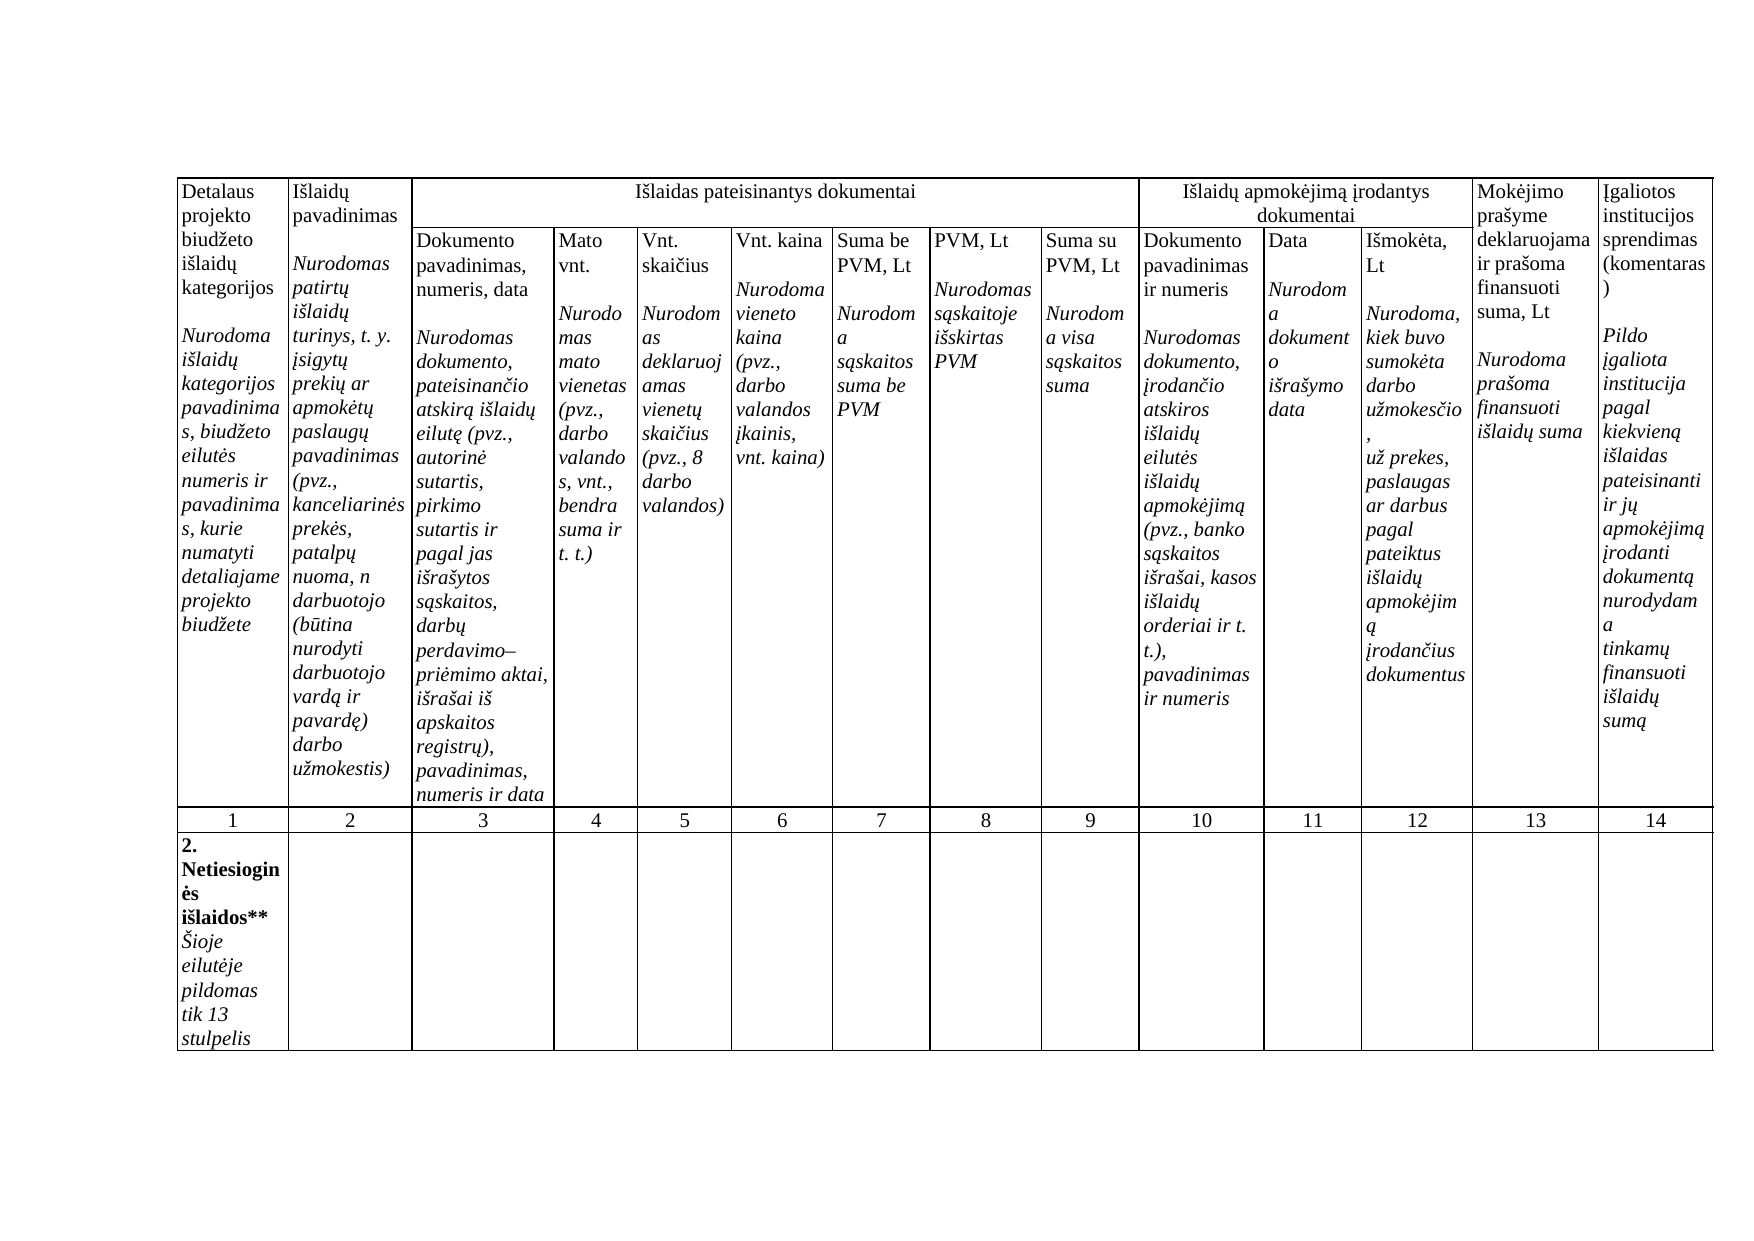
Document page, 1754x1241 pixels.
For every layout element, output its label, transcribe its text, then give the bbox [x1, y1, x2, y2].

table_cell Suma be PVM, Lt Nurodoma sąskaitos suma be PVM [833, 228, 929, 806]
table_cell Mato vnt. Nurodomas mato vienetas (pvz., darbo valandos, vnt., bendra suma ir t. t.) [555, 228, 637, 806]
table_cell 10 [1140, 808, 1263, 832]
table_cell Dokumento pavadinimas ir numeris Nurodomas dokumento, įrodančio atskiros išlaidų eilutės išlaidų apmokėjimą (pvz., banko sąskaitos išrašai, kasos išlaidų orderiai ir t. t.), pavadinimas ir numeris [1140, 228, 1263, 806]
table_cell 8 [931, 808, 1041, 832]
table_cell Dokumento pavadinimas, numeris, data Nurodomas dokumento, pateisinančio atskirą išlaidų eilutę (pvz., autorinė sutartis, pirkimo sutartis ir pagal jas išrašytos sąskaitos, darbų perdavimo–priėmimo aktai, išrašai iš apskaitos registrų), pavadinimas, numeris ir data [413, 228, 553, 806]
table_cell 1 [178, 808, 288, 832]
table_cell [1140, 833, 1263, 1050]
table_cell [413, 833, 553, 1050]
table_cell Data Nurodoma dokumento išrašymo data [1265, 228, 1361, 806]
table_cell 7 [833, 808, 929, 832]
table_cell [732, 833, 832, 1050]
table_cell [833, 833, 929, 1050]
table_cell Išmokėta, Lt Nurodoma, kiek buvo sumokėta darbo užmokesčio, už prekes, paslaugas ar darbus pagal pateiktus išlaidų apmokėjimą įrodančius dokumentus [1362, 228, 1472, 806]
table_header Įgaliotos institucijos sprendimas (komentaras) Pildo įgaliota institucija pagal kiekvieną išlaidas pateisinanti ir jų apmokėjimą įrodanti dokumentą nurodydama tinkamų finansuoti išlaidų sumą [1599, 179, 1712, 806]
table_cell Vnt. kaina Nurodoma vieneto kaina (pvz., darbo valandos įkainis, vnt. kaina) [732, 228, 832, 806]
table_cell 11 [1265, 808, 1361, 832]
table_cell Suma su PVM, Lt Nurodoma visa sąskaitos suma [1042, 228, 1138, 806]
table_cell 12 [1362, 808, 1472, 832]
table_cell [1042, 833, 1138, 1050]
table_cell PVM, Lt Nurodomas sąskaitoje išskirtas PVM [931, 228, 1041, 806]
table_cell Vnt. skaičius Nurodomas deklaruojamas vienetų skaičius (pvz., 8 darbo valandos) [638, 228, 731, 806]
table_header Detalaus projekto biudžeto išlaidų kategorijos Nurodoma išlaidų kategorijos pavadinimas, biudžeto eilutės numeris ir pavadinimas, kurie numatyti detaliajame projekto biudžete [178, 179, 288, 806]
table_cell 5 [638, 808, 731, 832]
table_header Mokėjimo prašyme deklaruojama ir prašoma finansuoti suma, Lt Nurodoma prašoma finansuoti išlaidų suma [1473, 179, 1598, 806]
table_cell 2 [289, 808, 411, 832]
table_cell [931, 833, 1041, 1050]
table_cell [289, 833, 411, 1050]
table_cell 4 [555, 808, 637, 832]
table_cell [638, 833, 731, 1050]
table_cell 13 [1473, 808, 1598, 832]
table_header Išlaidas pateisinantys dokumentai [413, 179, 1138, 227]
table_cell 2. Netiesioginės išlaidos** Šioje eilutėje pildomas tik 13 stulpelis [178, 833, 288, 1050]
table_cell 3 [413, 808, 553, 832]
table_cell [1362, 833, 1472, 1050]
table_cell [1265, 833, 1361, 1050]
table_cell 6 [732, 808, 832, 832]
table_cell [1473, 833, 1598, 1050]
table_cell 14 [1599, 808, 1712, 832]
table_header Išlaidų apmokėjimą įrodantys dokumentai [1140, 179, 1472, 227]
table_cell [555, 833, 637, 1050]
table_cell 9 [1042, 808, 1138, 832]
table_cell [1599, 833, 1712, 1050]
table_header Išlaidų pavadinimas Nurodomas patirtų išlaidų turinys, t. y. įsigytų prekių ar apmokėtų paslaugų pavadinimas (pvz., kanceliarinės prekės, patalpų nuoma, n darbuotojo (būtina nurodyti darbuotojo vardą ir pavardę) darbo užmokestis) [289, 179, 411, 806]
